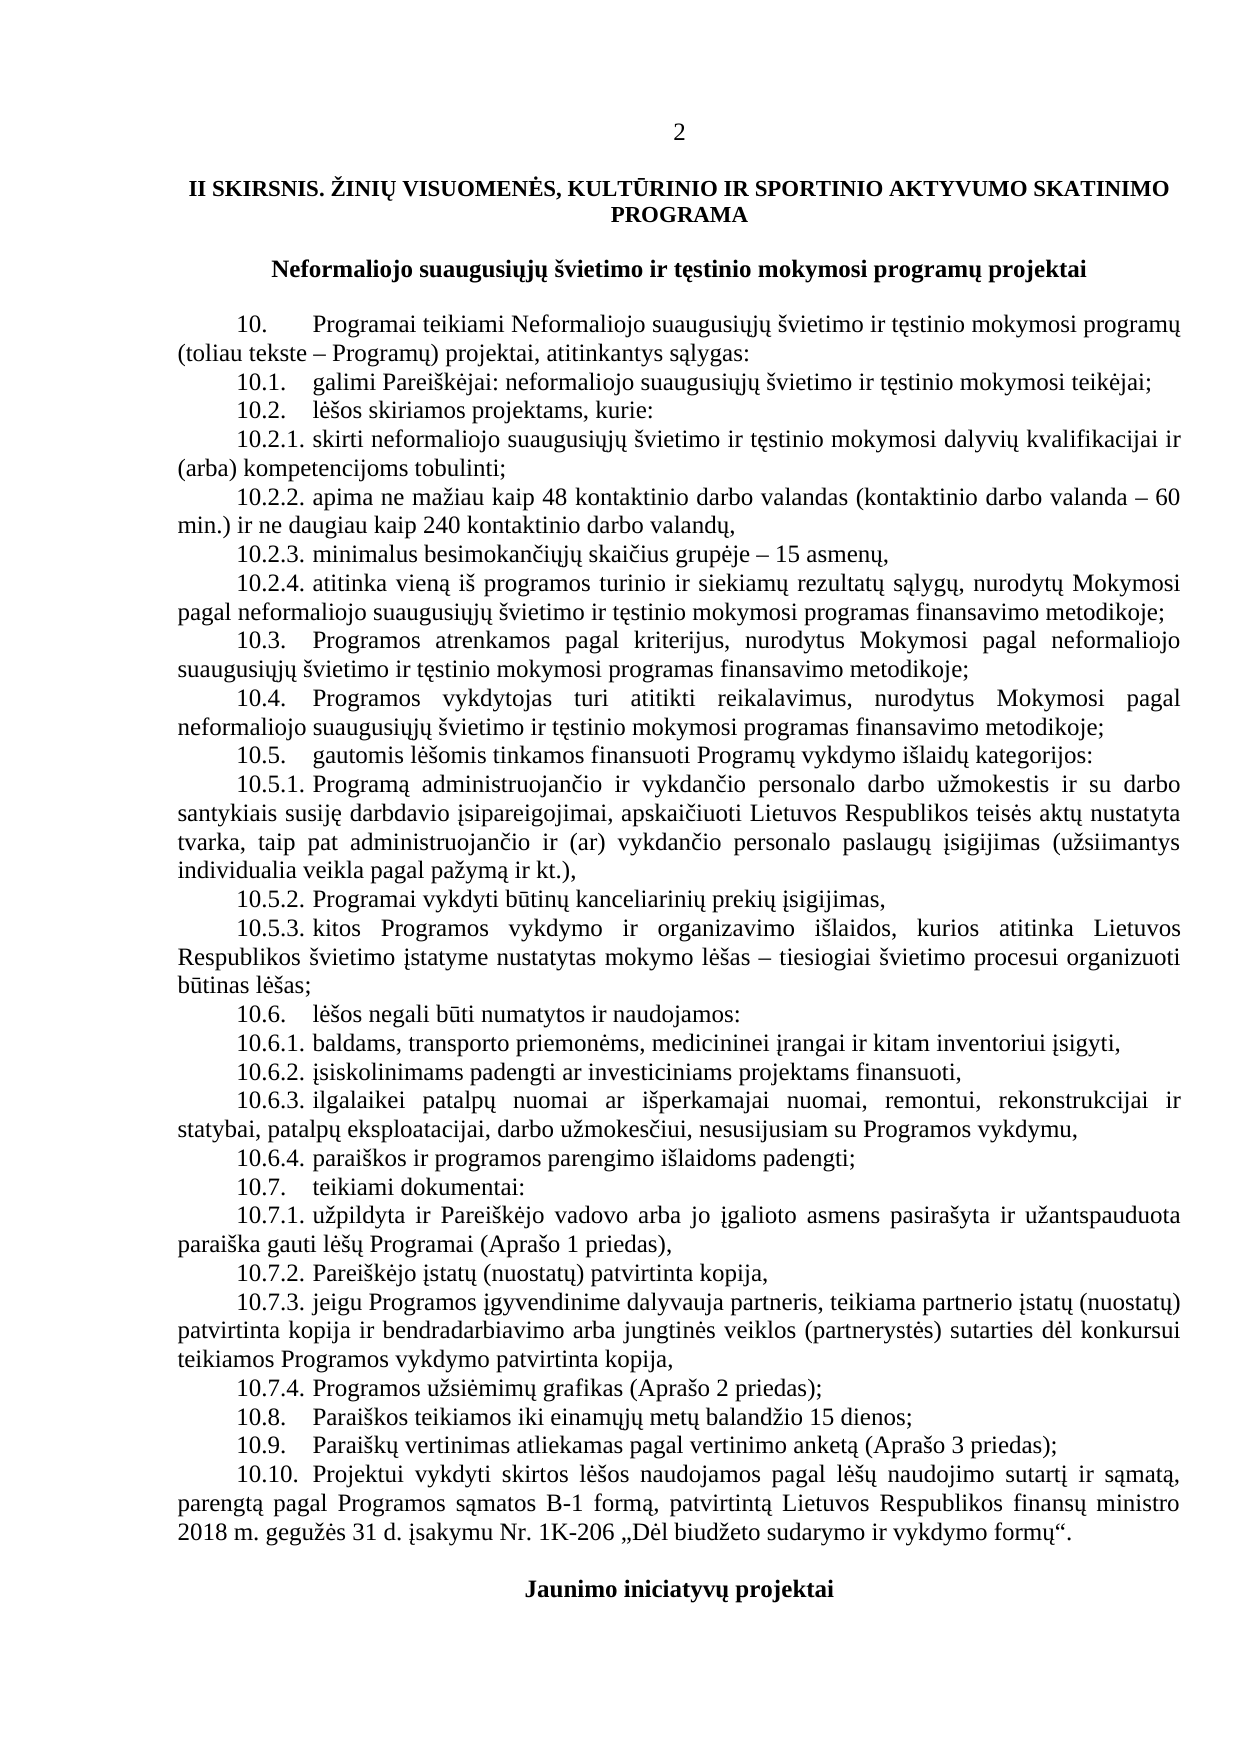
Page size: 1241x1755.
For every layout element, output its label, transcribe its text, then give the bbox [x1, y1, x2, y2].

text 10.2.3. minimalus besimokančiųjų skaičius grupėje – 15 asmenų, [177, 539, 1181, 568]
text 10.7.2. Pareiškėjo įstatų (nuostatų) patvirtinta kopija, [177, 1258, 1181, 1287]
text 10.9. Paraiškų vertinimas atliekamas pagal vertinimo anketą (Aprašo 3 priedas); [177, 1430, 1181, 1459]
text 10.6.1. baldams, transporto priemonėms, medicininei įrangai ir kitam inventoriui įsigyti, [177, 1028, 1181, 1057]
text 10.7.3. jeigu Programos įgyvendinime dalyvauja partneris, teikiama partnerio įstatų (nuostatų) patvirtinta kopija ir bendradarbiavimo arba jungtinės veiklos (partnerystės) sutarties dėl konkursui teikiamos Programos vykdymo patvirtinta kopija, [177, 1287, 1181, 1373]
text Jaunimo iniciatyvų projektai [177, 1574, 1181, 1603]
text 10.7. teikiami dokumentai: [177, 1172, 1181, 1200]
text 10.5.2. Programai vykdyti būtinų kanceliarinių prekių įsigijimas, [177, 884, 1181, 913]
text 10.7.1. užpildyta ir Pareiškėjo vadovo arba jo įgalioto asmens pasirašyta ir užantspauduota paraiška gauti lėšų Programai (Aprašo 1 priedas), [177, 1200, 1181, 1258]
text 10.4. Programos vykdytojas turi atitikti reikalavimus, nurodytus Mokymosi pagal neformaliojo suaugusiųjų švietimo ir tęstinio mokymosi programas finansavimo metodikoje; [177, 683, 1181, 740]
text 10.2.1. skirti neformaliojo suaugusiųjų švietimo ir tęstinio mokymosi dalyvių kvalifikacijai ir (arba) kompetencijoms tobulinti; [177, 424, 1181, 482]
text 10.2. lėšos skiriamos projektams, kurie: [177, 395, 1181, 424]
text Neformaliojo suaugusiųjų švietimo ir tęstinio mokymosi programų projektai [177, 254, 1181, 283]
text 10.5.1. Programą administruojančio ir vykdančio personalo darbo užmokestis ir su darbo santykiais susiję darbdavio įsipareigojimai, apskaičiuoti Lietuvos Respublikos teisės aktų nustatyta tvarka, taip pat administruojančio ir (ar) vykdančio personalo paslaugų įsigijimas (užsiimantys individualia veikla pagal pažymą ir kt.), [177, 769, 1181, 884]
text 10.2.2. apima ne mažiau kaip 48 kontaktinio darbo valandas (kontaktinio darbo valanda – 60 min.) ir ne daugiau kaip 240 kontaktinio darbo valandų, [177, 482, 1181, 539]
text 10.6.4. paraiškos ir programos parengimo išlaidoms padengti; [177, 1143, 1181, 1172]
text II SKIRSNIS. ŽINIŲ VISUOMENĖS, KULTŪRINIO IR SPORTINIO AKTYVUMO SKATINIMO PROGRAMA [177, 175, 1181, 228]
text 10.7.4. Programos užsiėmimų grafikas (Aprašo 2 priedas); [177, 1373, 1181, 1402]
text 10.8. Paraiškos teikiamos iki einamųjų metų balandžio 15 dienos; [177, 1402, 1181, 1430]
text 10.5. gautomis lėšomis tinkamos finansuoti Programų vykdymo išlaidų kategorijos: [177, 740, 1181, 769]
text 10.3. Programos atrenkamos pagal kriterijus, nurodytus Mokymosi pagal neformaliojo suaugusiųjų švietimo ir tęstinio mokymosi programas finansavimo metodikoje; [177, 625, 1181, 683]
text 10.10. Projektui vykdyti skirtos lėšos naudojamos pagal lėšų naudojimo sutartį ir sąmatą, parengtą pagal Programos sąmatos B-1 formą, patvirtintą Lietuvos Respublikos finansų ministro 2018 m. gegužės 31 d. įsakymu Nr. 1K-206 „Dėl biudžeto sudarymo ir vykdymo formų“. [177, 1459, 1181, 1545]
text 10.2.4. atitinka vieną iš programos turinio ir siekiamų rezultatų sąlygų, nurodytų Mokymosi pagal neformaliojo suaugusiųjų švietimo ir tęstinio mokymosi programas finansavimo metodikoje; [177, 568, 1181, 625]
text 10.6.2. įsiskolinimams padengti ar investiciniams projektams finansuoti, [177, 1057, 1181, 1085]
text 10.6.3. ilgalaikei patalpų nuomai ar išperkamajai nuomai, remontui, rekonstrukcijai ir statybai, patalpų eksploatacijai, darbo užmokesčiui, nesusijusiam su Programos vykdymu, [177, 1085, 1181, 1143]
text 10.6. lėšos negali būti numatytos ir naudojamos: [177, 999, 1181, 1028]
text 10. Programai teikiami Neformaliojo suaugusiųjų švietimo ir tęstinio mokymosi programų (toliau tekste – Programų) projektai, atitinkantys sąlygas: [177, 309, 1181, 367]
text 10.5.3. kitos Programos vykdymo ir organizavimo išlaidos, kurios atitinka Lietuvos Respublikos švietimo įstatyme nustatytas mokymo lėšas – tiesiogiai švietimo procesui organizuoti būtinas lėšas; [177, 913, 1181, 999]
text 10.1. galimi Pareiškėjai: neformaliojo suaugusiųjų švietimo ir tęstinio mokymosi teikėjai; [177, 367, 1181, 395]
